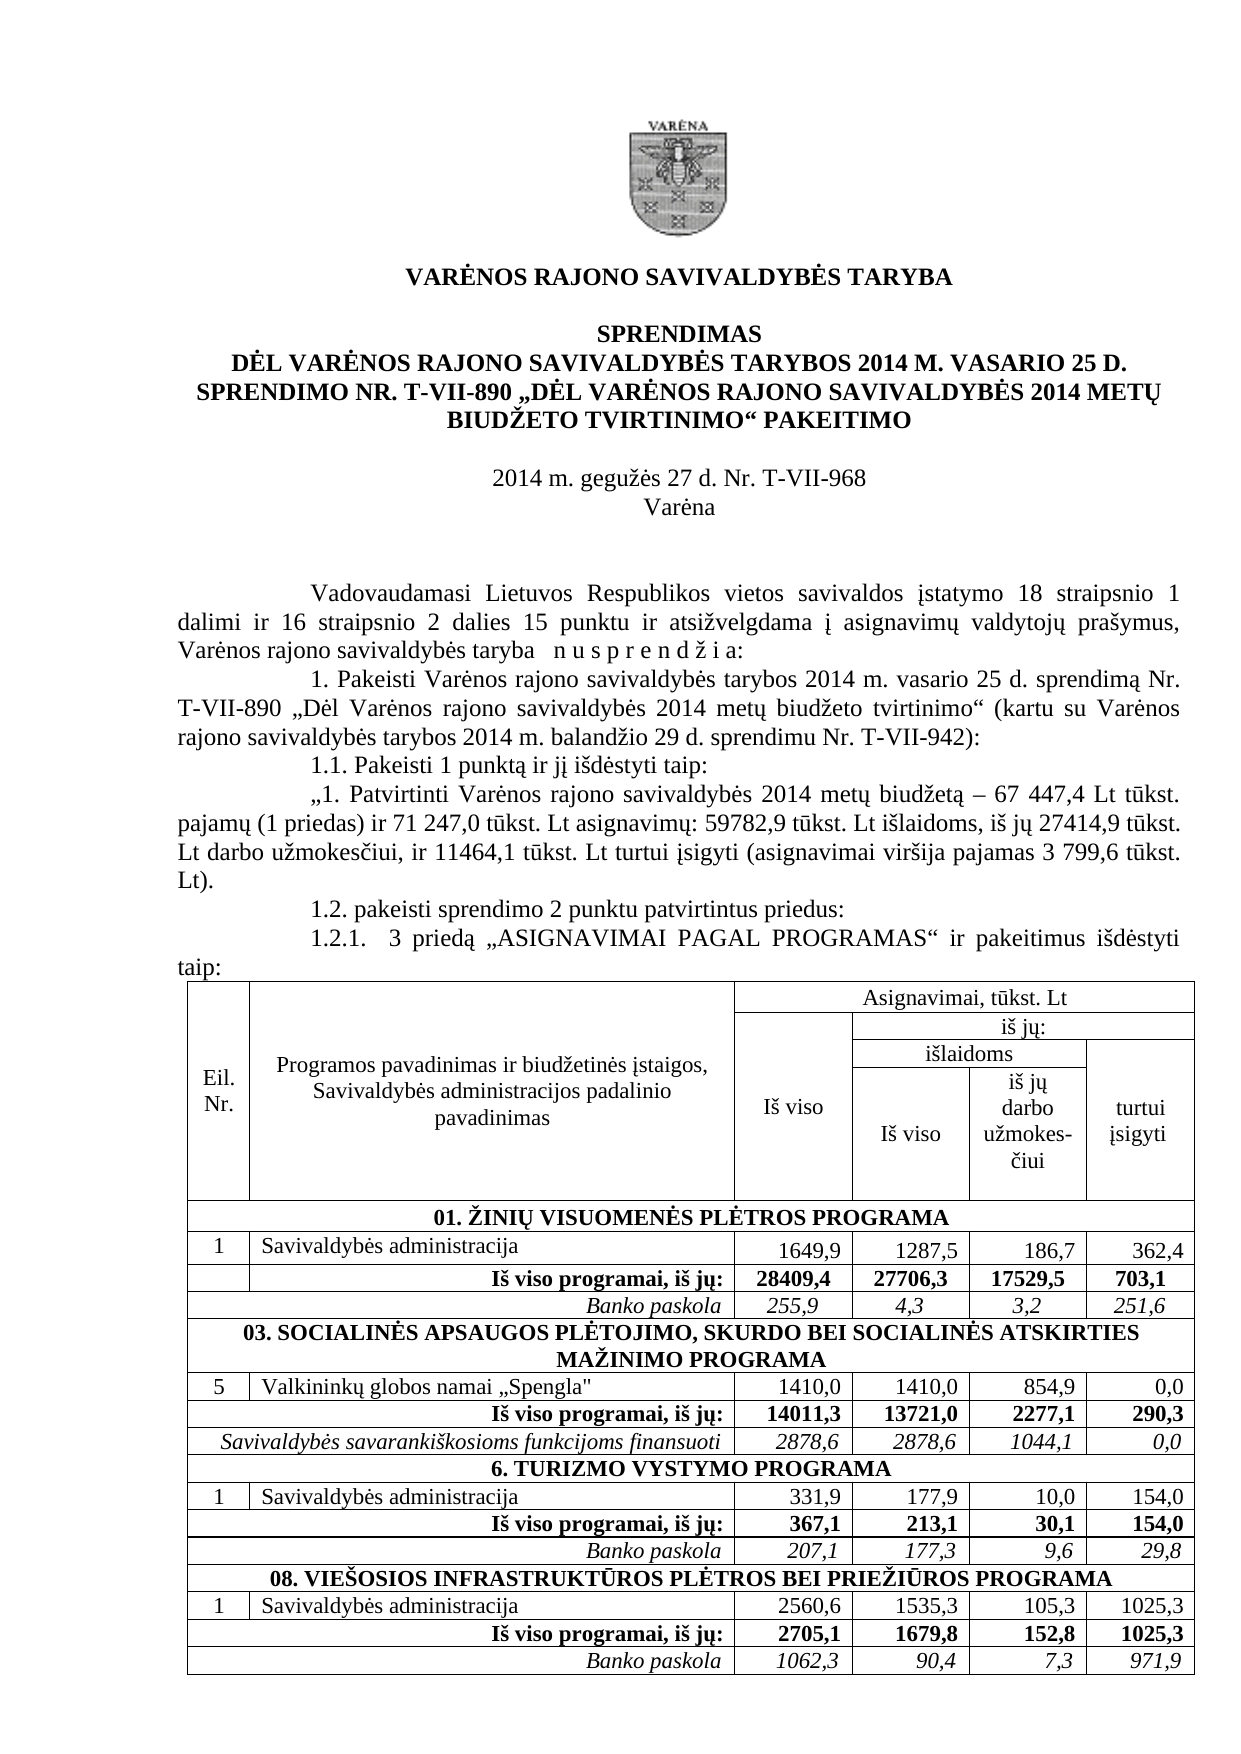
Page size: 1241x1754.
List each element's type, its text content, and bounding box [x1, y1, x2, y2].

table_cell Iš viso [853, 1068, 969, 1199]
table_cell 1410,0 [853, 1373, 969, 1399]
table_cell 1410,0 [735, 1373, 852, 1399]
table_cell 251,6 [1087, 1292, 1194, 1318]
table_cell 0,0 [1087, 1373, 1194, 1399]
table_cell 1025,3 [1087, 1592, 1194, 1619]
table_cell 7,3 [970, 1647, 1086, 1673]
table_cell 9,6 [970, 1538, 1086, 1564]
table_cell 105,3 [970, 1592, 1086, 1619]
table_cell Iš viso programai, iš jų: [188, 1620, 734, 1646]
text 1.2.1. 3 priedą „ASIGNAVIMAI PAGAL PROGRAMAS“ ir pakeitimus išdėstyti taip: [177, 923, 1181, 981]
table_cell Iš viso programai, iš jų: [250, 1265, 734, 1291]
table_cell 28409,4 [735, 1265, 852, 1291]
table_cell 2878,6 [735, 1428, 852, 1454]
table_cell turtui įsigyti [1087, 1040, 1194, 1199]
table_cell Iš viso programai, iš jų: [188, 1510, 734, 1536]
table_cell 971,9 [1087, 1647, 1194, 1673]
table_cell 1 [188, 1232, 249, 1263]
table_cell 1044,1 [970, 1428, 1086, 1454]
table_cell 10,0 [970, 1483, 1086, 1509]
table_cell 1025,3 [1087, 1620, 1194, 1646]
table_cell 2878,6 [853, 1428, 969, 1454]
text 1. Pakeisti Varėnos rajono savivaldybės tarybos 2014 m. vasario 25 d. sprendimą Nr. T-VII-890 „Dėl Varėnos rajono savivaldybės 2014 metų biudžeto tvirtinimo“ (kartu su Varėnos rajono savivaldybės tarybos 2014 m. balandžio 29 d. sprendimu Nr. T-VII-942): [177, 664, 1181, 751]
table_cell 08. VIEŠOSIOS INFRASTRUKTŪROS PLĖTROS BEI PRIEŽIŪROS PROGRAMA [188, 1565, 1194, 1591]
table_cell 207,1 [735, 1538, 852, 1564]
text DĖL VARĖNOS RAJONO SAVIVALDYBĖS TARYBOS 2014 M. VASARIO 25 D. SPRENDIMO NR. T-VII-890 „DĖL VARĖNOS RAJONO SAVIVALDYBĖS 2014 METŲ BIUDŽETO TVIRTINIMO“ PAKEITIMO [177, 348, 1181, 434]
table_cell 1535,3 [853, 1592, 969, 1619]
table_cell Savivaldybės administracija [250, 1483, 734, 1509]
table_cell Iš viso [735, 1013, 852, 1199]
table_cell 2277,1 [970, 1401, 1086, 1427]
table_cell 177,9 [853, 1483, 969, 1509]
table_cell 186,7 [970, 1232, 1086, 1263]
text Vadovaudamasi Lietuvos Respublikos vietos savivaldos įstatymo 18 straipsnio 1 dalimi ir 16 straipsnio 2 dalies 15 punktu ir atsižvelgdama į asignavimų valdytojų prašymus, Varėnos rajono savivaldybės taryba n u s p r e n d ž i a: [177, 578, 1181, 664]
table_cell Valkininkų globos namai „Spengla" [250, 1373, 734, 1399]
table_cell 367,1 [735, 1510, 852, 1536]
table_cell 1287,5 [853, 1232, 969, 1263]
table_cell 6. TURIZMO VYSTYMO PROGRAMA [188, 1455, 1194, 1482]
table_cell iš jų darbo užmokes-čiui [970, 1068, 1086, 1199]
text 1.1. Pakeisti 1 punktą ir jį išdėstyti taip: [177, 751, 1181, 779]
text VARĖNOS RAJONO SAVIVALDYBĖS TARYBA [177, 262, 1181, 291]
table_cell 2560,6 [735, 1592, 852, 1619]
table_cell iš jų: [853, 1013, 1194, 1039]
text 1.2. pakeisti sprendimo 2 punktu patvirtintus priedus: [177, 894, 1181, 923]
table_cell 290,3 [1087, 1401, 1194, 1427]
text „1. Patvirtinti Varėnos rajono savivaldybės 2014 metų biudžetą – 67 447,4 Lt tūkst. pajamų (1 priedas) ir 71 247,0 tūkst. Lt asignavimų: 59782,9 tūkst. Lt išlaidoms, iš jų 27414,9 tūkst. Lt darbo užmokesčiui, ir 11464,1 tūkst. Lt turtui įsigyti (asignavimai viršija pajamas 3 799,6 tūkst. Lt). [177, 779, 1181, 894]
table_cell 177,3 [853, 1538, 969, 1564]
table_cell išlaidoms [853, 1040, 1086, 1067]
table_cell 27706,3 [853, 1265, 969, 1291]
text Varėna [177, 492, 1181, 521]
table_cell 255,9 [735, 1292, 852, 1318]
table_cell 5 [188, 1373, 249, 1399]
table_header Programos pavadinimas ir biudžetinės įstaigos, Savivaldybės administracijos padalinio pavadinimas [250, 982, 734, 1199]
table_cell 30,1 [970, 1510, 1086, 1536]
table_cell [188, 1265, 249, 1291]
table_cell 4,3 [853, 1292, 969, 1318]
table_cell 1 [188, 1483, 249, 1509]
table_header Asignavimai, tūkst. Lt [735, 982, 1194, 1012]
table_cell 03. SOCIALINĖS APSAUGOS PLĖTOJIMO, SKURDO BEI SOCIALINĖS ATSKIRTIES MAŽINIMO PROGRAMA [188, 1319, 1194, 1372]
table_cell 1062,3 [735, 1647, 852, 1673]
table_cell 854,9 [970, 1373, 1086, 1399]
table_cell Savivaldybės savarankiškosioms funkcijoms finansuoti [188, 1428, 734, 1454]
table_cell 90,4 [853, 1647, 969, 1673]
table_cell 152,8 [970, 1620, 1086, 1646]
table_cell Savivaldybės administracija [250, 1232, 734, 1263]
table_cell 13721,0 [853, 1401, 969, 1427]
table_cell 362,4 [1087, 1232, 1194, 1263]
table_cell Banko paskola [188, 1647, 734, 1673]
table_cell 703,1 [1087, 1265, 1194, 1291]
table_cell 29,8 [1087, 1538, 1194, 1564]
table_cell Savivaldybės administracija [250, 1592, 734, 1619]
table_cell 1649,9 [735, 1232, 852, 1263]
table_cell 331,9 [735, 1483, 852, 1509]
table_cell 3,2 [970, 1292, 1086, 1318]
table_header Eil. Nr. [188, 982, 249, 1199]
table_cell 1 [188, 1592, 249, 1619]
table_cell 14011,3 [735, 1401, 852, 1427]
text SPRENDIMAS [177, 319, 1181, 348]
table_cell 213,1 [853, 1510, 969, 1536]
table_cell Banko paskola [188, 1538, 734, 1564]
table_cell Banko paskola [188, 1292, 734, 1318]
table_cell 01. ŽINIŲ VISUOMENĖS PLĖTROS PROGRAMA [188, 1201, 1194, 1231]
text 2014 m. gegužės 27 d. Nr. T-VII-968 [177, 463, 1181, 492]
table_cell 17529,5 [970, 1265, 1086, 1291]
table_cell Iš viso programai, iš jų: [188, 1401, 734, 1427]
table_cell 154,0 [1087, 1510, 1194, 1536]
table_cell 0,0 [1087, 1428, 1194, 1454]
table_cell 1679,8 [853, 1620, 969, 1646]
table_cell 154,0 [1087, 1483, 1194, 1509]
table_cell 2705,1 [735, 1620, 852, 1646]
